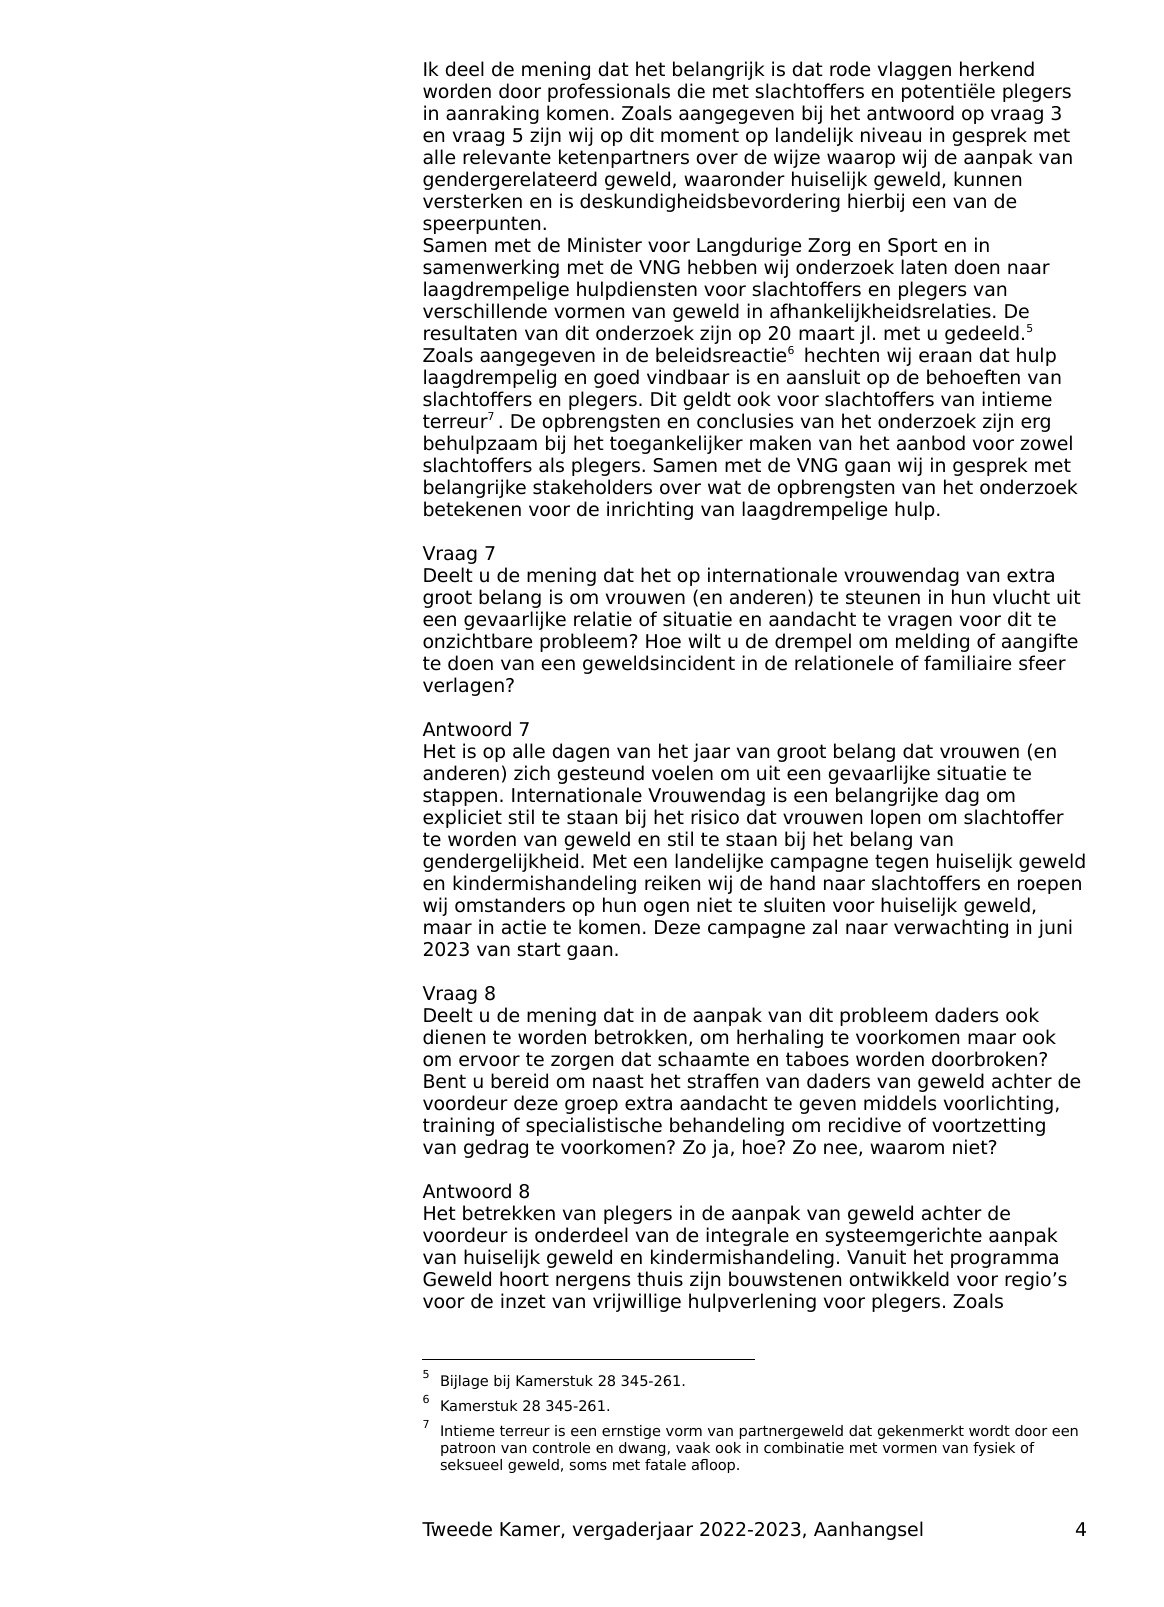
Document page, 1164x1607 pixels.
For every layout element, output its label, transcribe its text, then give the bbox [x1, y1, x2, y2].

text Vraag 8 [422, 983, 1087, 1005]
text Deelt u de mening dat in de aanpak van dit probleem daders ook dienen te worden betrokken, om herhaling te voorkomen maar ook om ervoor te zorgen dat schaamte en taboes worden doorbroken? Bent u bereid om naast het straffen van daders van geweld achter de voordeur deze groep extra aandacht te geven middels voorlichting, training of specialistische behandeling om recidive of voortzetting van gedrag te voorkomen? Zo ja, hoe? Zo nee, waarom niet? [422, 1005, 1087, 1159]
text Het is op alle dagen van het jaar van groot belang dat vrouwen (en anderen) zich gesteund voelen om uit een gevaarlijke situatie te stappen. Internationale Vrouwendag is een belangrijke dag om expliciet stil te staan bij het risico dat vrouwen lopen om slachtoffer te worden van geweld en stil te staan bij het belang van gendergelijkheid. Met een landelijke campagne tegen huiselijk geweld en kindermishandeling reiken wij de hand naar slachtoffers en roepen wij omstanders op hun ogen niet te sluiten voor huiselijk geweld, maar in actie te komen. Deze campagne zal naar verwachting in juni 2023 van start gaan. [422, 741, 1087, 961]
text Deelt u de mening dat het op internationale vrouwendag van extra groot belang is om vrouwen (en anderen) te steunen in hun vlucht uit een gevaarlijke relatie of situatie en aandacht te vragen voor dit te onzichtbare probleem? Hoe wilt u de drempel om melding of aangifte te doen van een geweldsincident in de relationele of familiaire sfeer verlagen? [422, 565, 1087, 697]
text Intieme terreur is een ernstige vorm van partnergeweld dat gekenmerkt wordt door een patroon van controle en dwang, vaak ook in combinatie met vormen van fysiek of seksueel geweld, soms met fatale afloop. [422, 1418, 1087, 1474]
text Ik deel de mening dat het belangrijk is dat rode vlaggen herkend worden door professionals die met slachtoffers en potentiële plegers in aanraking komen. Zoals aangegeven bij het antwoord op vraag 3 en vraag 5 zijn wij op dit moment op landelijk niveau in gesprek met alle relevante ketenpartners over de wijze waarop wij de aanpak van gendergerelateerd geweld, waaronder huiselijk geweld, kunnen versterken en is deskundigheidsbevordering hierbij een van de speerpunten. [422, 59, 1087, 235]
text Bijlage bij Kamerstuk 28 345-261. [422, 1368, 1087, 1391]
text Antwoord 7 [422, 719, 1087, 741]
text Kamerstuk 28 345-261. [422, 1393, 1087, 1416]
text Antwoord 8 [422, 1181, 1087, 1203]
text Samen met de Minister voor Langdurige Zorg en Sport en in samenwerking met de VNG hebben wij onderzoek laten doen naar laagdrempelige hulpdiensten voor slachtoffers en plegers van verschillende vormen van geweld in afhankelijkheidsrelaties. De resultaten van dit onderzoek zijn op 20 maart jl. met u gedeeld. Zoals aangegeven in de beleidsreactie hechten wij eraan dat hulp laagdrempelig en goed vindbaar is en aansluit op de behoeften van slachtoffers en plegers. Dit geldt ook voor slachtoffers van intieme terreur. De opbrengsten en conclusies van het onderzoek zijn erg behulpzaam bij het toegankelijker maken van het aanbod voor zowel slachtoffers als plegers. Samen met de VNG gaan wij in gesprek met belangrijke stakeholders over wat de opbrengsten van het onderzoek betekenen voor de inrichting van laagdrempelige hulp. [422, 235, 1087, 521]
text Het betrekken van plegers in de aanpak van geweld achter de voordeur is onderdeel van de integrale en systeemgerichte aanpak van huiselijk geweld en kindermishandeling. Vanuit het programma Geweld hoort nergens thuis zijn bouwstenen ontwikkeld voor regio’s voor de inzet van vrijwillige hulpverlening voor plegers. Zoals [422, 1203, 1087, 1313]
text Vraag 7 [422, 543, 1087, 565]
